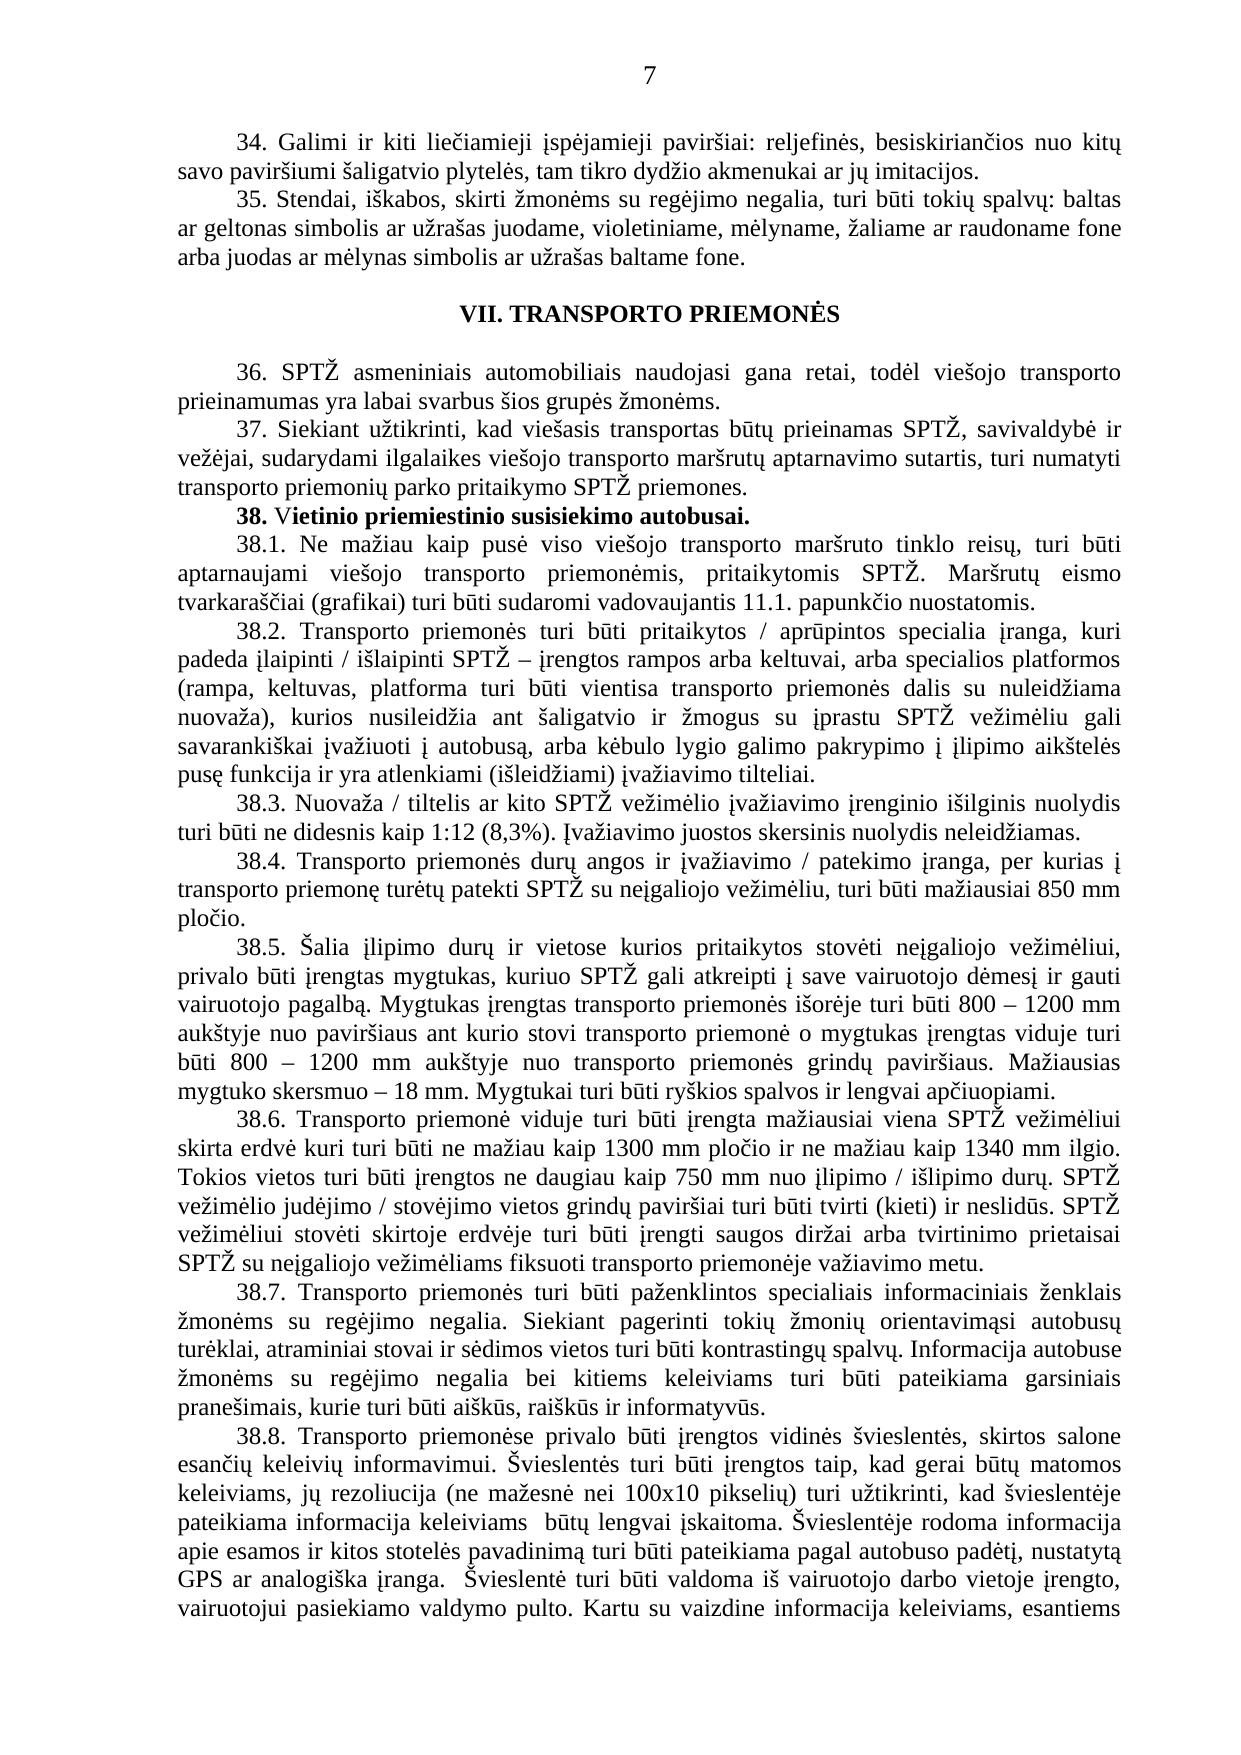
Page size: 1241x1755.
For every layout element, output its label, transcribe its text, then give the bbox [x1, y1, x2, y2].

text 38. Vietinio priemiestinio susisiekimo autobusai. [177, 501, 1122, 529]
text 35. Stendai, iškabos, skirti žmonėms su regėjimo negalia, turi būti tokių spalvų: baltas ar geltonas simbolis ar užrašas juodame, violetiniame, mėlyname, žaliame ar raudoname fone arba juodas ar mėlynas simbolis ar užrašas baltame fone. [177, 184, 1122, 271]
text VII. TRANSPORTO PRIEMONĖS [177, 299, 1122, 328]
text 38.7. Transporto priemonės turi būti paženklintos specialiais informaciniais ženklais žmonėms su regėjimo negalia. Siekiant pagerinti tokių žmonių orientavimąsi autobusų turėklai, atraminiai stovai ir sėdimos vietos turi būti kontrastingų spalvų. Informacija autobuse žmonėms su regėjimo negalia bei kitiems keleiviams turi būti pateikiama garsiniais pranešimais, kurie turi būti aiškūs, raiškūs ir informatyvūs. [177, 1277, 1122, 1421]
text 38.1. Ne mažiau kaip pusė viso viešojo transporto maršruto tinklo reisų, turi būti aptarnaujami viešojo transporto priemonėmis, pritaikytomis SPTŽ. Maršrutų eismo tvarkaraščiai (grafikai) turi būti sudaromi vadovaujantis 11.1. papunkčio nuostatomis. [177, 529, 1122, 616]
text 34. Galimi ir kiti liečiamieji įspėjamieji paviršiai: reljefinės, besiskiriančios nuo kitų savo paviršiumi šaligatvio plytelės, tam tikro dydžio akmenukai ar jų imitacijos. [177, 127, 1122, 184]
text 38.4. Transporto priemonės durų angos ir įvažiavimo / patekimo įranga, per kurias į transporto priemonę turėtų patekti SPTŽ su neįgaliojo vežimėliu, turi būti mažiausiai 850 mm pločio. [177, 846, 1122, 932]
text 37. Siekiant užtikrinti, kad viešasis transportas būtų prieinamas SPTŽ, savivaldybė ir vežėjai, sudarydami ilgalaikes viešojo transporto maršrutų aptarnavimo sutartis, turi numatyti transporto priemonių parko pritaikymo SPTŽ priemones. [177, 414, 1122, 501]
text 38.3. Nuovaža / tiltelis ar kito SPTŽ vežimėlio įvažiavimo įrenginio išilginis nuolydis turi būti ne didesnis kaip 1:12 (8,3%). Įvažiavimo juostos skersinis nuolydis neleidžiamas. [177, 788, 1122, 846]
text 38.6. Transporto priemonė viduje turi būti įrengta mažiausiai viena SPTŽ vežimėliui skirta erdvė kuri turi būti ne mažiau kaip 1300 mm pločio ir ne mažiau kaip 1340 mm ilgio. Tokios vietos turi būti įrengtos ne daugiau kaip 750 mm nuo įlipimo / išlipimo durų. SPTŽ vežimėlio judėjimo / stovėjimo vietos grindų paviršiai turi būti tvirti (kieti) ir neslidūs. SPTŽ vežimėliui stovėti skirtoje erdvėje turi būti įrengti saugos diržai arba tvirtinimo prietaisai SPTŽ su neįgaliojo vežimėliams fiksuoti transporto priemonėje važiavimo metu. [177, 1104, 1122, 1277]
text 38.2. Transporto priemonės turi būti pritaikytos / aprūpintos specialia įranga, kuri padeda įlaipinti / išlaipinti SPTŽ – įrengtos rampos arba keltuvai, arba specialios platformos (rampa, keltuvas, platforma turi būti vientisa transporto priemonės dalis su nuleidžiama nuovaža), kurios nusileidžia ant šaligatvio ir žmogus su įprastu SPTŽ vežimėliu gali savarankiškai įvažiuoti į autobusą, arba kėbulo lygio galimo pakrypimo į įlipimo aikštelės pusę funkcija ir yra atlenkiami (išleidžiami) įvažiavimo tilteliai. [177, 616, 1122, 788]
text 38.5. Šalia įlipimo durų ir vietose kurios pritaikytos stovėti neįgaliojo vežimėliui, privalo būti įrengtas mygtukas, kuriuo SPTŽ gali atkreipti į save vairuotojo dėmesį ir gauti vairuotojo pagalbą. Mygtukas įrengtas transporto priemonės išorėje turi būti 800 – 1200 mm aukštyje nuo paviršiaus ant kurio stovi transporto priemonė o mygtukas įrengtas viduje turi būti 800 – 1200 mm aukštyje nuo transporto priemonės grindų paviršiaus. Mažiausias mygtuko skersmuo – 18 mm. Mygtukai turi būti ryškios spalvos ir lengvai apčiuopiami. [177, 932, 1122, 1104]
text 36. SPTŽ asmeniniais automobiliais naudojasi gana retai, todėl viešojo transporto prieinamumas yra labai svarbus šios grupės žmonėms. [177, 357, 1122, 414]
text 38.8. Transporto priemonėse privalo būti įrengtos vidinės švieslentės, skirtos salone esančių keleivių informavimui. Švieslentės turi būti įrengtos taip, kad gerai būtų matomos keleiviams, jų rezoliucija (ne mažesnė nei 100x10 pikselių) turi užtikrinti, kad švieslentėje pateikiama informacija keleiviams būtų lengvai įskaitoma. Švieslentėje rodoma informacija apie esamos ir kitos stotelės pavadinimą turi būti pateikiama pagal autobuso padėtį, nustatytą GPS ar analogiška įranga. Švieslentė turi būti valdoma iš vairuotojo darbo vietoje įrengto, vairuotojui pasiekiamo valdymo pulto. Kartu su vaizdine informacija keleiviams, esantiems [177, 1421, 1122, 1622]
